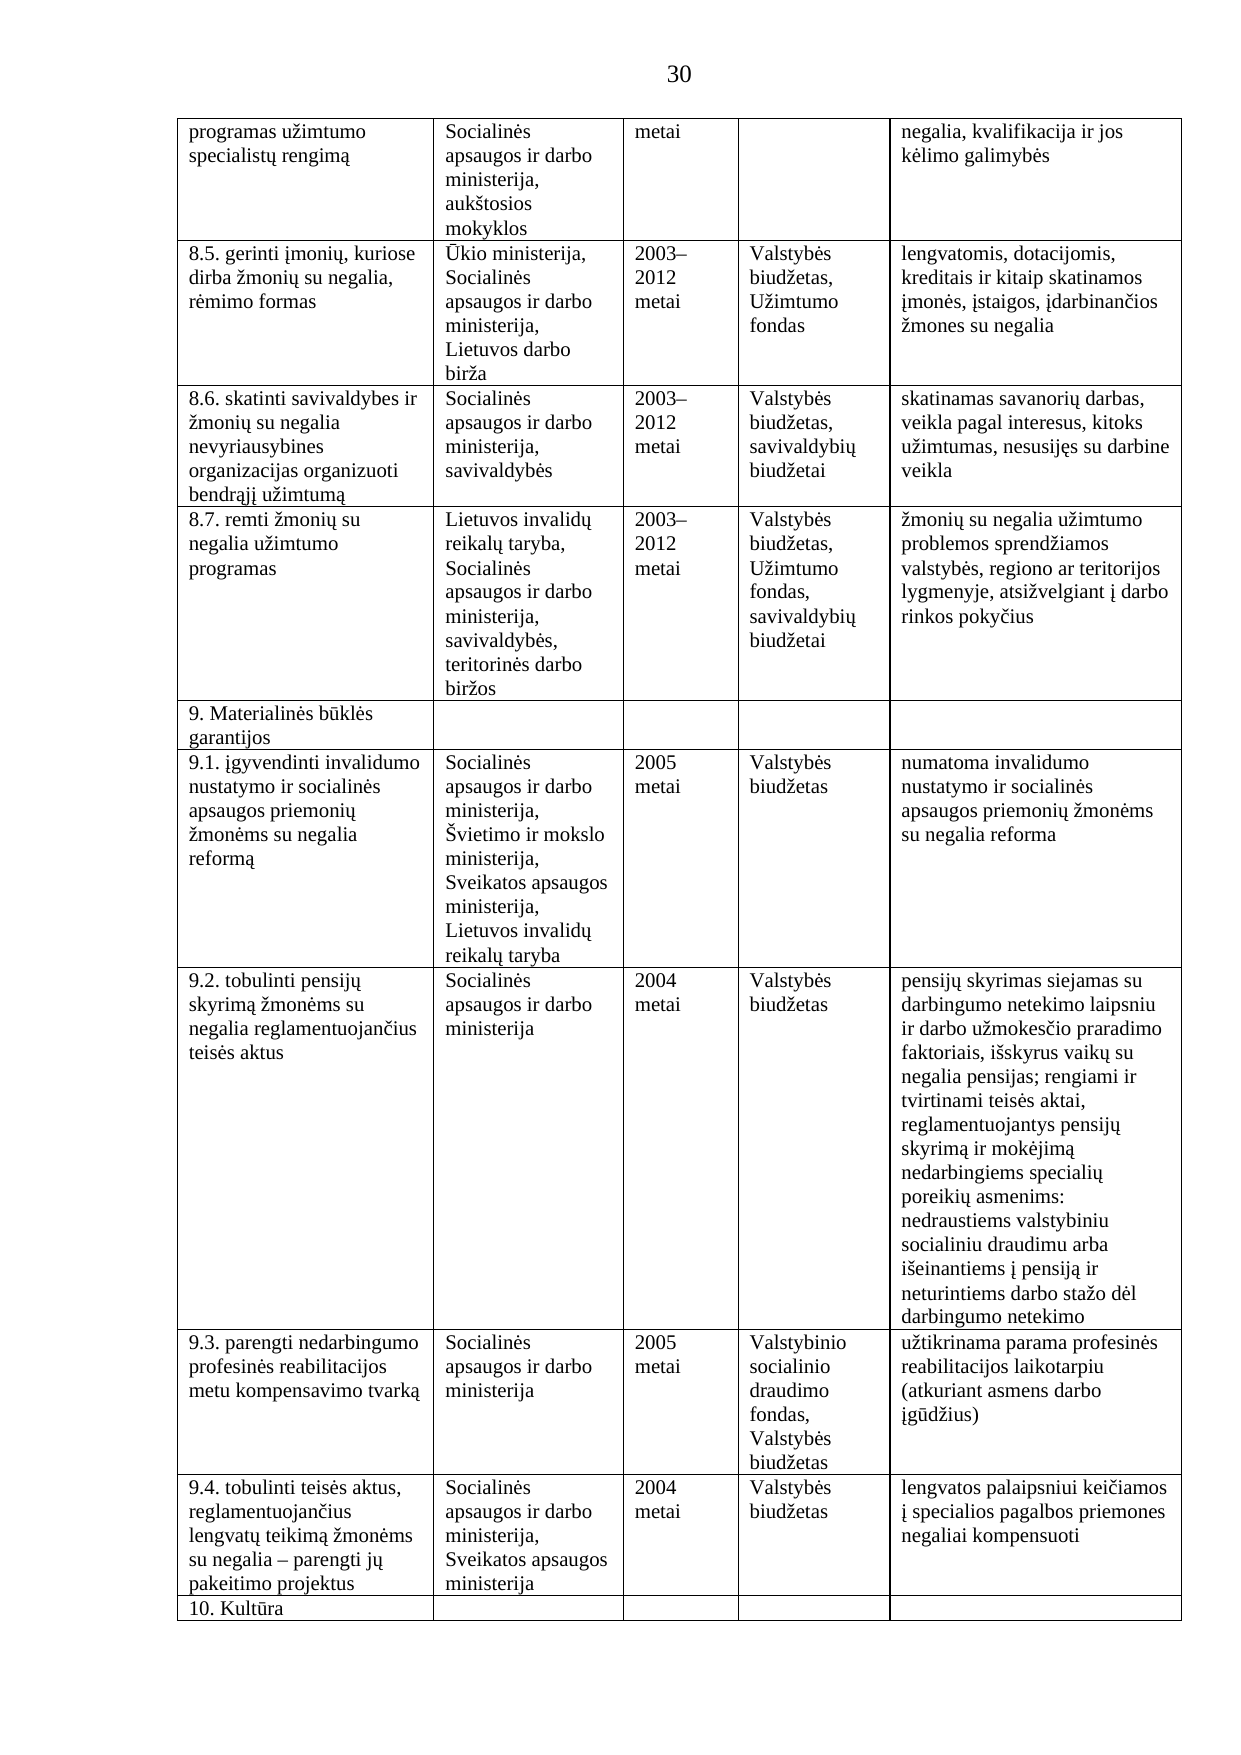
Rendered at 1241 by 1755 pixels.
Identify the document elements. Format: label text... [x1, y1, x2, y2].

table_cell 2003–2012 metai [624, 241, 738, 385]
table_cell Valstybės biudžetas [739, 1475, 889, 1595]
table_cell 2004 metai [624, 968, 738, 1328]
table_cell 9.1. įgyvendinti invalidumo nustatymo ir socialinės apsaugos priemonių žmonėms su negalia reformą [178, 750, 433, 967]
table_cell 2005 metai [624, 1330, 738, 1474]
table_cell [891, 1596, 1181, 1620]
table_cell Valstybės biudžetas, savivaldybių biudžetai [739, 386, 889, 506]
table_cell žmonių su negalia užimtumo problemos sprendžiamos valstybės, regiono ar teritorijos lygmenyje, atsižvelgiant į darbo rinkos pokyčius [891, 507, 1181, 700]
table_cell 8.5. gerinti įmonių, kuriose dirba žmonių su negalia, rėmimo formas [178, 241, 433, 385]
table_cell 2004 metai [624, 1475, 738, 1595]
table_cell [624, 1596, 738, 1620]
table_cell [434, 1596, 623, 1620]
table_cell numatoma invalidumo nustatymo ir socialinės apsaugos priemonių žmonėms su negalia reforma [891, 750, 1181, 967]
table_cell 10. Kultūra [178, 1596, 433, 1620]
table_cell Valstybės biudžetas, Užimtumo fondas, savivaldybių biudžetai [739, 507, 889, 700]
table_cell Socialinės apsaugos ir darbo ministerija [434, 968, 623, 1328]
table_cell 8.7. remti žmonių su negalia užimtumo programas [178, 507, 433, 700]
table_cell [434, 701, 623, 749]
table_cell skatinamas savanorių darbas, veikla pagal interesus, kitoks užimtumas, nesusijęs su darbine veikla [891, 386, 1181, 506]
table_cell Lietuvos invalidų reikalų taryba, Socialinės apsaugos ir darbo ministerija, savivaldybės, teritorinės darbo biržos [434, 507, 623, 700]
table_cell negalia, kvalifikacija ir jos kėlimo galimybės [891, 119, 1181, 239]
table_cell lengvatos palaipsniui keičiamos į specialios pagalbos priemones negaliai kompensuoti [891, 1475, 1181, 1595]
table_cell [739, 701, 889, 749]
table_cell Valstybės biudžetas [739, 750, 889, 967]
table_cell [891, 701, 1181, 749]
table_cell Valstybinio socialinio draudimo fondas, Valstybės biudžetas [739, 1330, 889, 1474]
table_cell [739, 1596, 889, 1620]
table_cell Socialinės apsaugos ir darbo ministerija [434, 1330, 623, 1474]
table_cell 8.6. skatinti savivaldybes ir žmonių su negalia nevyriausybines organizacijas organizuoti bendrąjį užimtumą [178, 386, 433, 506]
table_cell Socialinės apsaugos ir darbo ministerija, aukštosios mokyklos [434, 119, 623, 239]
table_cell Socialinės apsaugos ir darbo ministerija, Sveikatos apsaugos ministerija [434, 1475, 623, 1595]
table_cell 2003–2012 metai [624, 386, 738, 506]
table_cell užtikrinama parama profesinės reabilitacijos laikotarpiu (atkuriant asmens darbo įgūdžius) [891, 1330, 1181, 1474]
table_cell 9. Materialinės būklės garantijos [178, 701, 433, 749]
table_cell Valstybės biudžetas [739, 968, 889, 1328]
table_cell 2003–2012 metai [624, 507, 738, 700]
table_cell metai [624, 119, 738, 239]
table_cell 2005 metai [624, 750, 738, 967]
table_cell lengvatomis, dotacijomis, kreditais ir kitaip skatinamos įmonės, įstaigos, įdarbinančios žmones su negalia [891, 241, 1181, 385]
table_cell Ūkio ministerija, Socialinės apsaugos ir darbo ministerija, Lietuvos darbo birža [434, 241, 623, 385]
table_cell 9.2. tobulinti pensijų skyrimą žmonėms su negalia reglamentuojančius teisės aktus [178, 968, 433, 1328]
table_cell [739, 119, 889, 239]
table_cell Socialinės apsaugos ir darbo ministerija, Švietimo ir mokslo ministerija, Sveikatos apsaugos ministerija, Lietuvos invalidų reikalų taryba [434, 750, 623, 967]
table_cell Socialinės apsaugos ir darbo ministerija, savivaldybės [434, 386, 623, 506]
table_cell Valstybės biudžetas, Užimtumo fondas [739, 241, 889, 385]
table_cell programas užimtumo specialistų rengimą [178, 119, 433, 239]
table_cell 9.3. parengti nedarbingumo profesinės reabilitacijos metu kompensavimo tvarką [178, 1330, 433, 1474]
table_cell 9.4. tobulinti teisės aktus, reglamentuojančius lengvatų teikimą žmonėms su negalia – parengti jų pakeitimo projektus [178, 1475, 433, 1595]
table_cell [624, 701, 738, 749]
table_cell pensijų skyrimas siejamas su darbingumo netekimo laipsniu ir darbo užmokesčio praradimo faktoriais, išskyrus vaikų su negalia pensijas; rengiami ir tvirtinami teisės aktai, reglamentuojantys pensijų skyrimą ir mokėjimą nedarbingiems specialių poreikių asmenims: nedraustiems valstybiniu socialiniu draudimu arba išeinantiems į pensiją ir neturintiems darbo stažo dėl darbingumo netekimo [891, 968, 1181, 1328]
